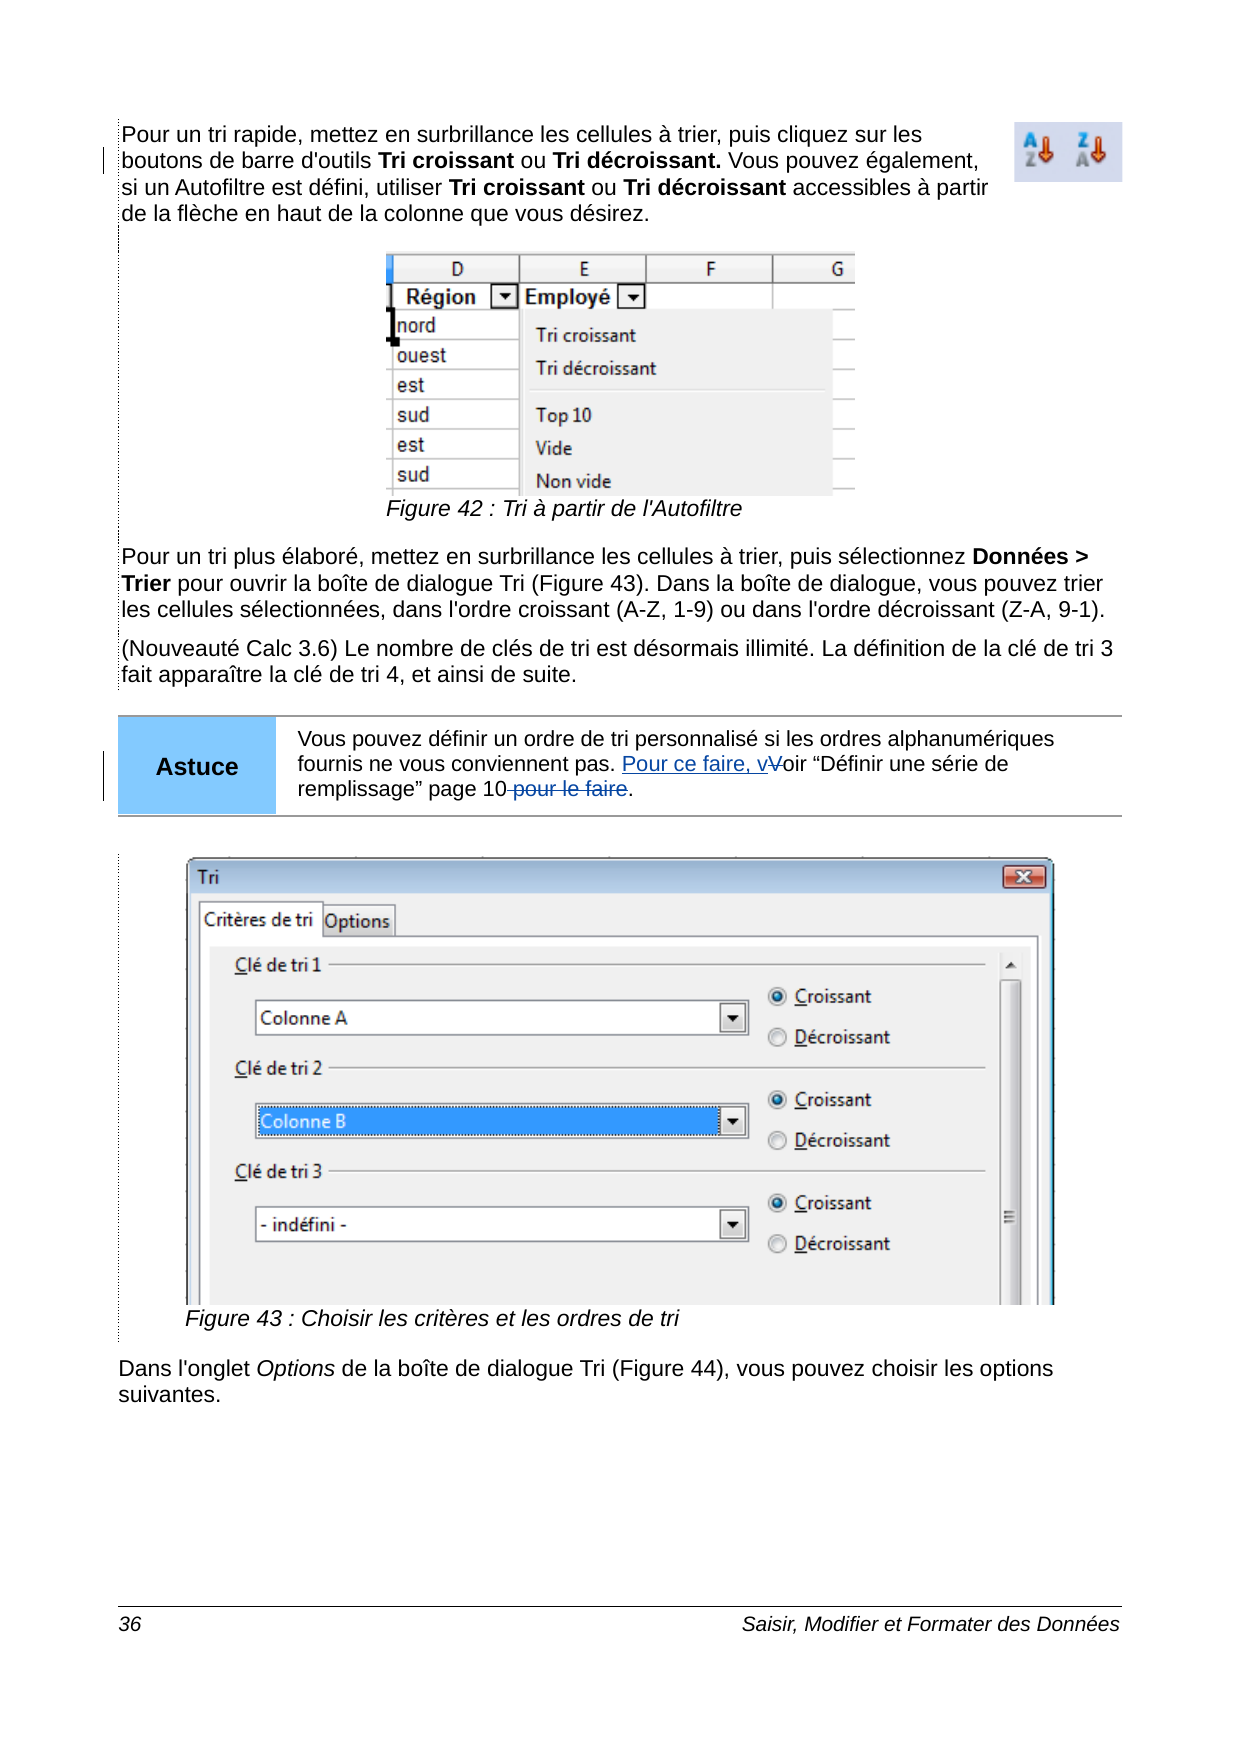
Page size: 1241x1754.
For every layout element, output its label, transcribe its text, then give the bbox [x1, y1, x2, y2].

picture [185, 856, 1056, 1305]
picture [386, 251, 855, 496]
text Pour un tri plus élaboré, mettez en surbrillance les cellules à trier, puis sélectionnez Données > Trier pour ouvrir la boîte de dialogue Tri (Figure 43). Dans la boîte de dialogue, vous pouvez trier les cellules sélectionnées, dans l'ordre croissant (A-Z, 1-9) ou dans l'ordre décroissant (Z-A, 9-1). [118, 540, 1122, 622]
table_header Astuce [118, 717, 276, 814]
text Dans l'onglet Options de la boîte de dialogue Tri (Figure 44), vous pouvez choisir les options suivantes. [118, 1355, 1122, 1407]
text Pour un tri rapide, mettez en surbrillance les cellules à trier, puis cliquez sur les boutons de barre d'outils Tri croissant ou Tri décroissant. Vous pouvez également, si un Autofiltre est défini, utiliser Tri croissant ou Tri décroissant accessibles à partir de la flèche en haut de la colonne que vous désirez. [118, 118, 1122, 226]
text Figure 42 : Tri à partir de l'Autofiltre [386, 496, 854, 522]
text (Nouveauté Calc 3.6) Le nombre de clés de tri est désormais illimité. La définition de la clé de tri 3 fait apparaître la clé de tri 4, et ainsi de suite. [118, 632, 1122, 690]
table_header Vous pouvez définir un ordre de tri personnalisé si les ordres alphanumériques fournis ne vous conviennent pas. Pour ce faire, voir “Définir une série de remplissage” page 10. [276, 717, 1122, 814]
picture [1014, 122, 1123, 182]
text Figure 43 : Choisir les critères et les ordres de tri [185, 1305, 1055, 1331]
